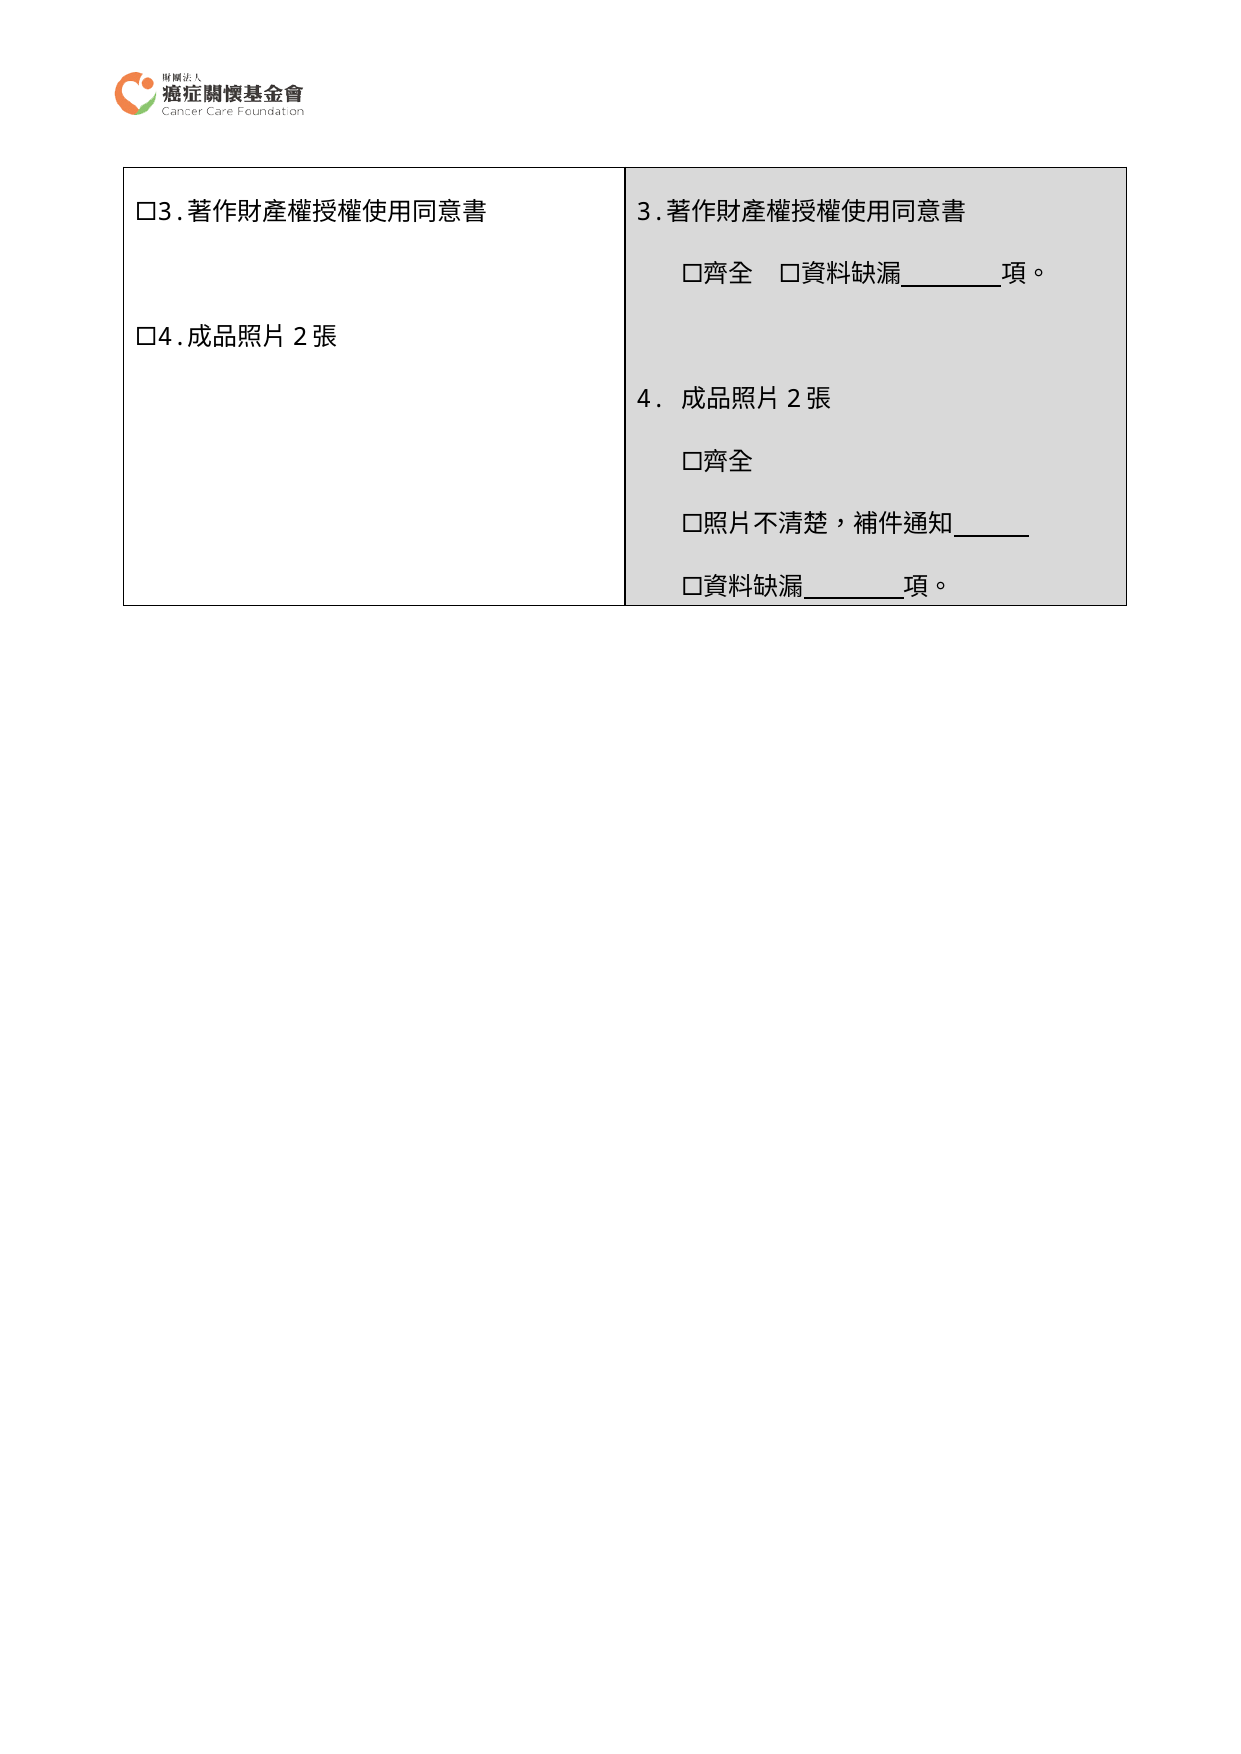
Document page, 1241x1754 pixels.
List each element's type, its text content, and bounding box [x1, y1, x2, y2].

table_cell 3.著作財產權授權使用同意書 齊全 資料缺漏 項。 4. 成品照片2張 齊全 照片不清楚，補件通知 資料缺漏 項。 [626, 168, 1126, 605]
table_cell 3.著作財產權授權使用同意書 4.成品照片2張 [124, 168, 624, 605]
